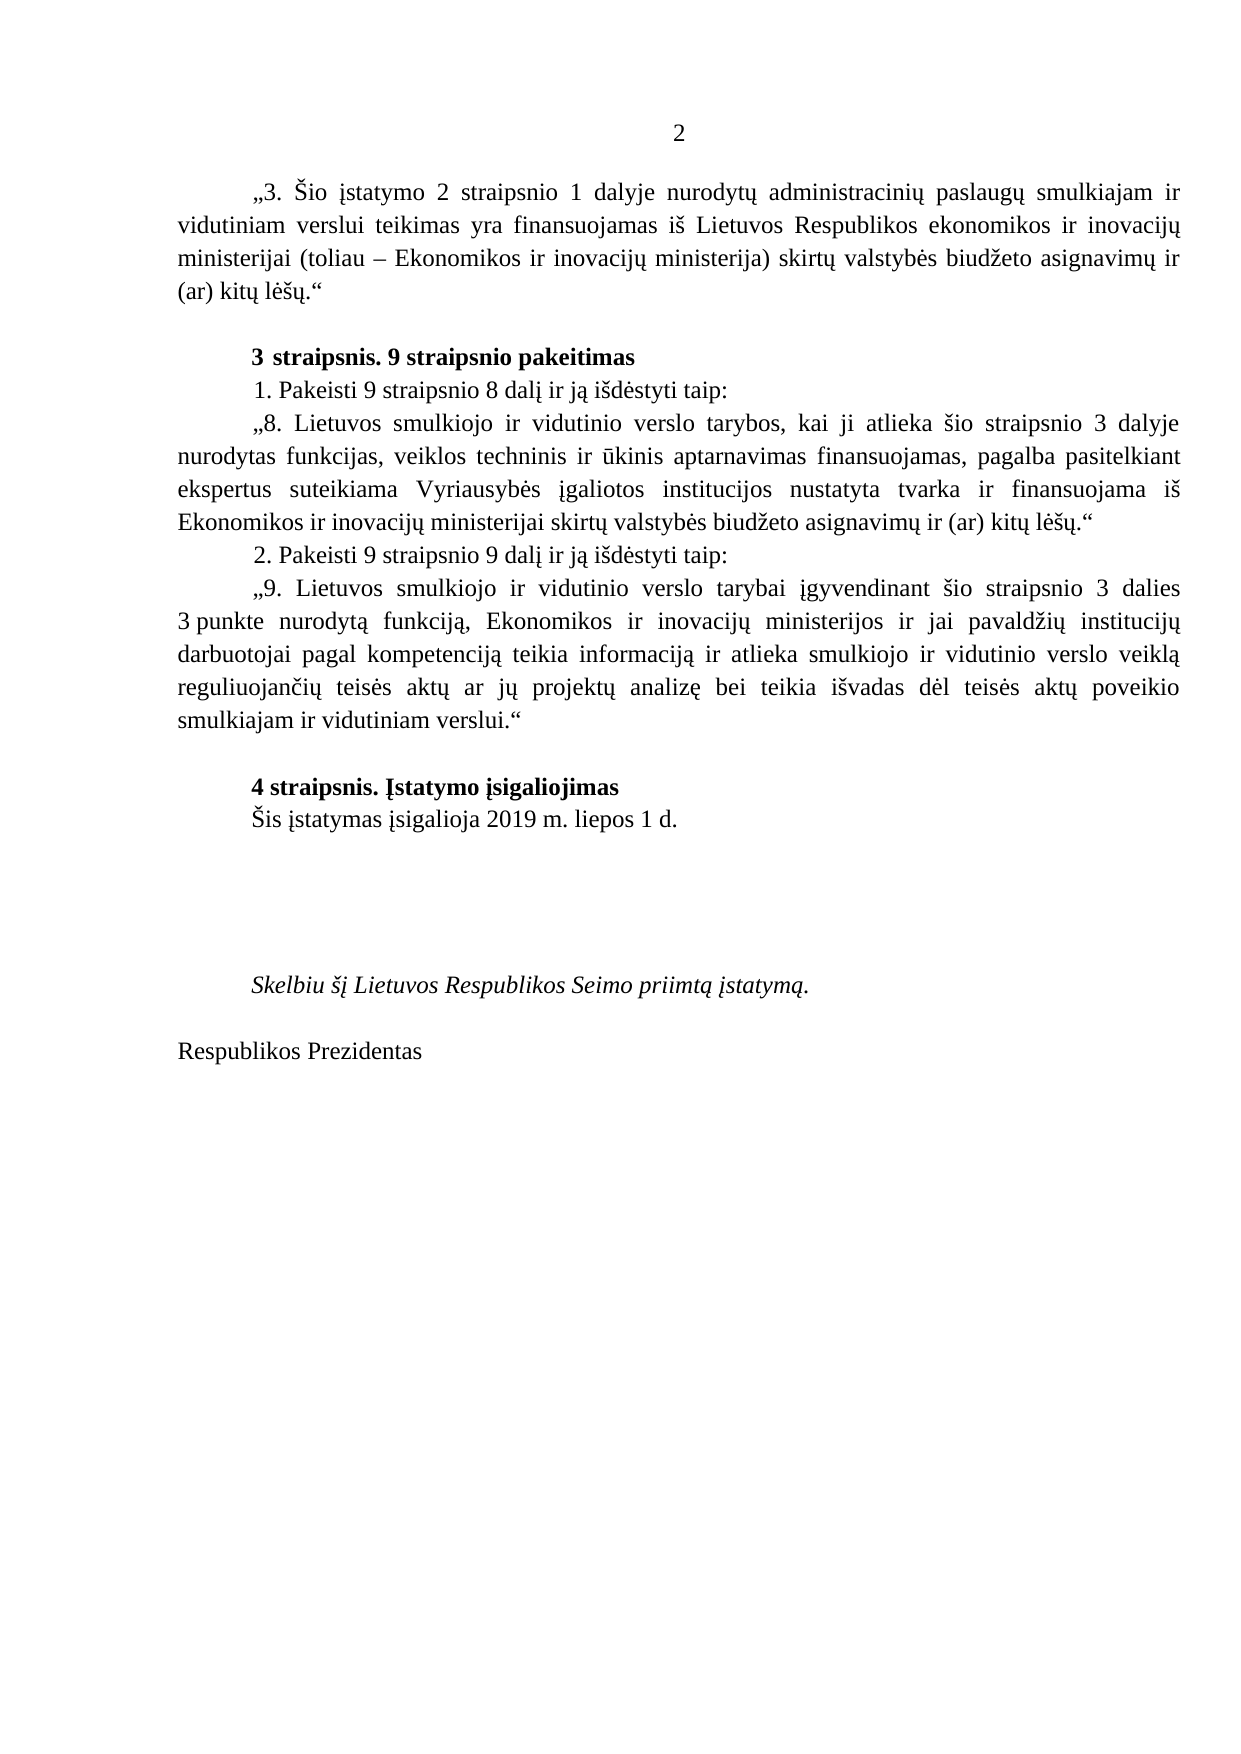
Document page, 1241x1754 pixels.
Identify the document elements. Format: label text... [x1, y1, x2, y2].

text Skelbiu šį Lietuvos Respublikos Seimo priimtą įstatymą. [177, 970, 1181, 998]
text „9. Lietuvos smulkiojo ir vidutinio verslo tarybai įgyvendinant šio straipsnio 3 dalies 3 punkte nurodytą funkciją, Ekonomikos ir inovacijų ministerijos ir jai pavaldžių institucijų darbuotojai pagal kompetenciją teikia informaciją ir atlieka smulkiojo ir vidutinio verslo veiklą reguliuojančių teisės aktų ar jų projektų analizę bei teikia išvadas dėl teisės aktų poveikio smulkiajam ir vidutiniam verslui.“ [177, 573, 1181, 734]
text „8. Lietuvos smulkiojo ir vidutinio verslo tarybos, kai ji atlieka šio straipsnio 3 dalyje nurodytas funkcijas, veiklos techninis ir ūkinis aptarnavimas finansuojamas, pagalba pasitelkiant ekspertus suteikiama Vyriausybės įgaliotos institucijos nustatyta tvarka ir finansuojama iš Ekonomikos ir inovacijų ministerijai skirtų valstybės biudžeto asignavimų ir (ar) kitų lėšų.“ [177, 408, 1181, 536]
text 4 straipsnis. Įstatymo įsigaliojimas [177, 772, 1181, 800]
text Respublikos Prezidentas [177, 1036, 1181, 1064]
text „3. Šio įstatymo 2 straipsnio 1 dalyje nurodytų administracinių paslaugų smulkiajam ir vidutiniam verslui teikimas yra finansuojamas iš Lietuvos Respublikos ekonomikos ir inovacijų ministerijai (toliau – Ekonomikos ir inovacijų ministerija) skirtų valstybės biudžeto asignavimų ir (ar) kitų lėšų.“ [177, 177, 1181, 305]
text 3 straipsnis. 9 straipsnio pakeitimas [177, 342, 1181, 371]
text 1. Pakeisti 9 straipsnio 8 dalį ir ją išdėstyti taip: [177, 375, 1181, 404]
text 2. Pakeisti 9 straipsnio 9 dalį ir ją išdėstyti taip: [177, 540, 1181, 569]
text Šis įstatymas įsigalioja 2019 m. liepos 1 d. [177, 804, 1181, 833]
